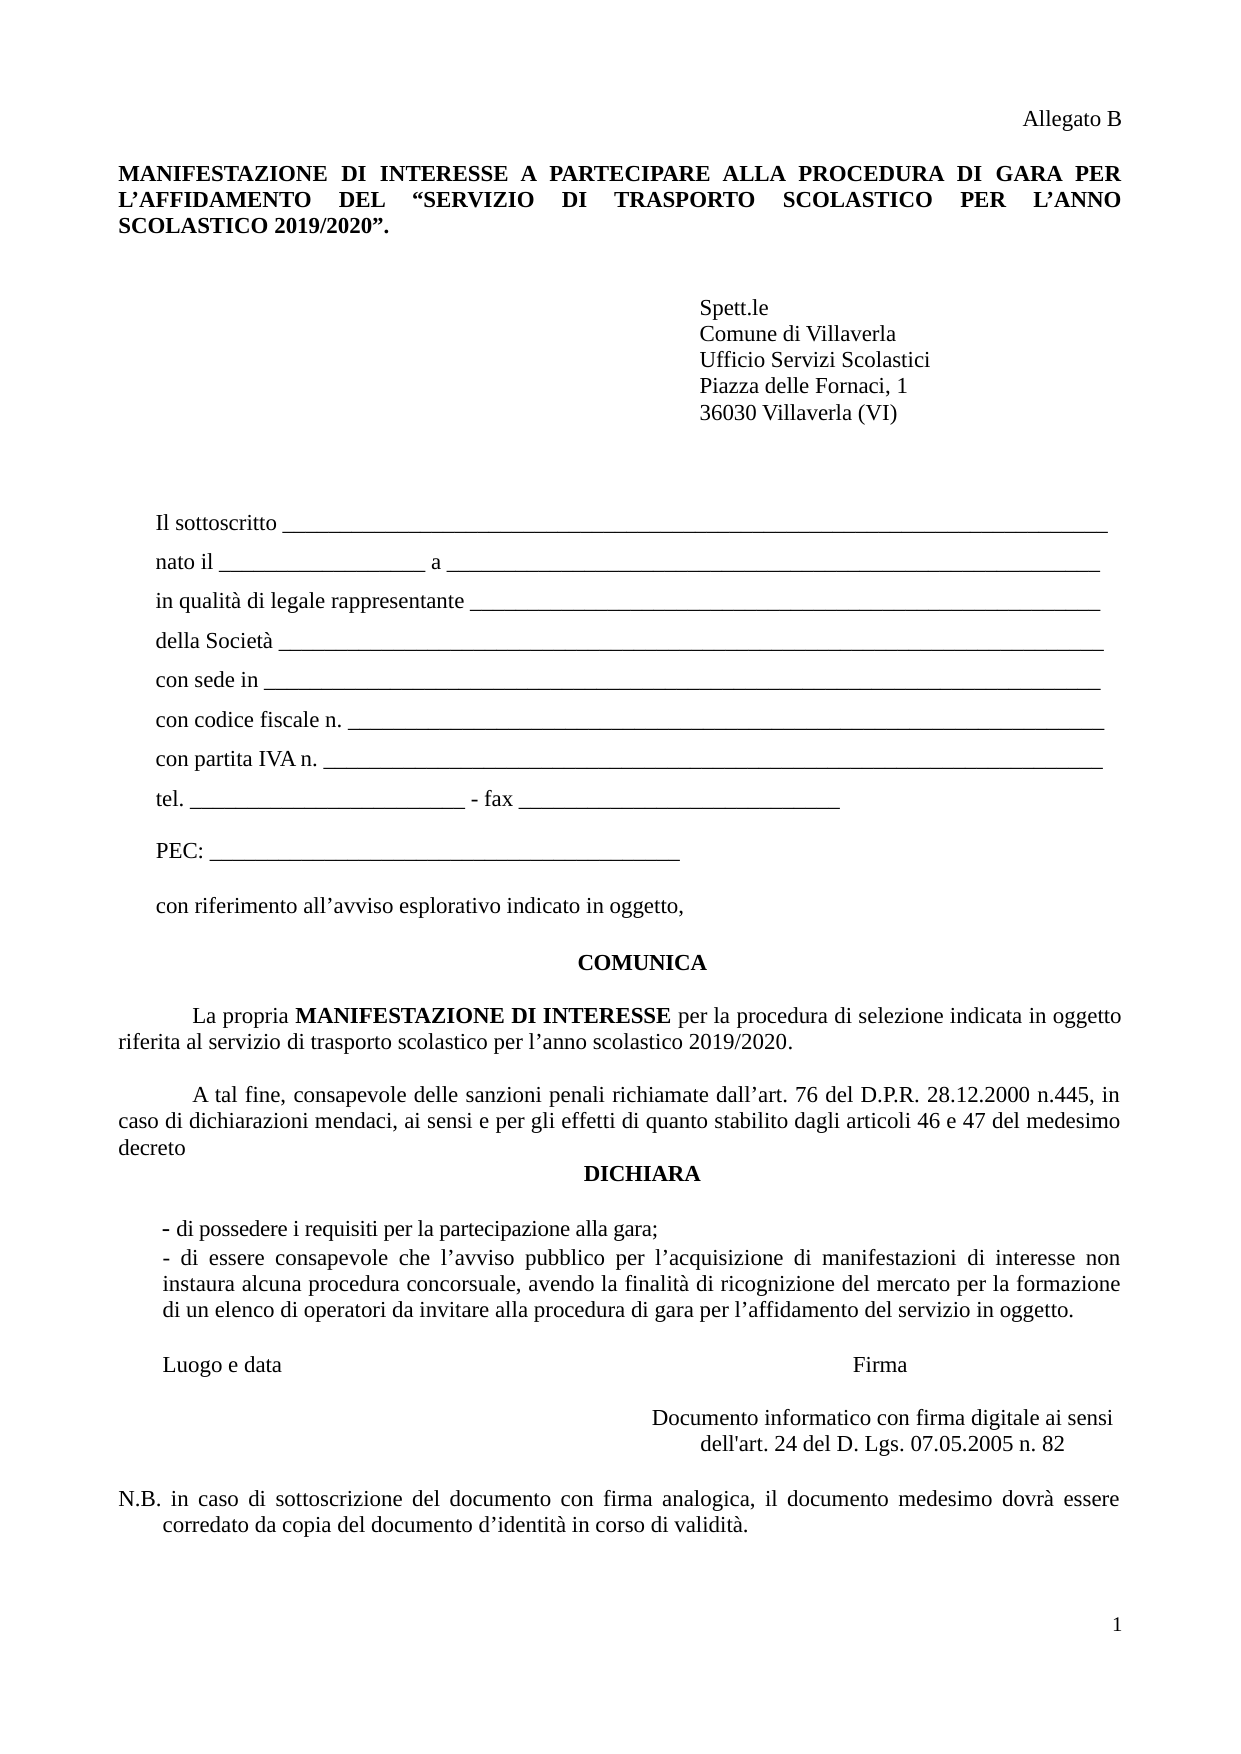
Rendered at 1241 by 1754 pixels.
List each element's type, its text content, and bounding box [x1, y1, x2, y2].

text Spett.le [699, 293, 1122, 320]
text con riferimento all’avviso esplorativo indicato in oggetto, [156, 892, 1122, 919]
text con partita IVA n. ____________________________________________________________________ [155, 745, 1122, 772]
text della Società ________________________________________________________________________ [155, 627, 1122, 653]
text La propria MANIFESTAZIONE DI INTERESSE per la procedura di selezione indicata in oggetto riferita al servizio di trasporto scolastico per l’anno scolastico 2019/2020. [118, 1002, 1122, 1055]
text con codice fiscale n. __________________________________________________________________ [155, 706, 1122, 732]
text - di possedere i requisiti per la partecipazione alla gara; [162, 1213, 1122, 1242]
text Ufficio Servizi Scolastici [699, 346, 1122, 373]
text COMUNICA [162, 949, 1122, 976]
text DICHIARA [162, 1160, 1122, 1186]
text tel. ________________________ - fax ____________________________ [156, 785, 1122, 811]
text 36030 Villaverla (VI) [699, 399, 1122, 425]
list Luogo e data Firma [162, 1351, 1122, 1377]
text in qualità di legale rappresentante _______________________________________________________ [155, 587, 1122, 614]
text MANIFESTAZIONE DI INTERESSE A PARTECIPARE ALLA PROCEDURA DI GARA PER L’AFFIDAMENTO DEL “SERVIZIO DI TRASPORTO SCOLASTICO PER L’ANNO SCOLASTICO 2019/2020”. [118, 160, 1122, 239]
text PEC: _________________________________________ [156, 838, 1122, 864]
text Il sottoscritto ________________________________________________________________________ [155, 508, 1122, 535]
text A tal fine, consapevole delle sanzioni penali richiamate dall’art. 76 del D.P.R. 28.12.2000 n.445, in caso di dichiarazioni mendaci, ai sensi e per gli effetti di quanto stabilito dagli articoli 46 e 47 del medesimo decreto [118, 1081, 1122, 1160]
text Comune di Villaverla [699, 320, 1122, 346]
text con sede in _________________________________________________________________________ [155, 666, 1122, 693]
text nato il __________________ a _________________________________________________________ [155, 548, 1122, 574]
text Allegato B [118, 105, 1122, 131]
text N.B. in caso di sottoscrizione del documento con firma analogica, il documento medesimo dovrà essere corredato da copia del documento d’identità in corso di validità. [118, 1485, 1122, 1538]
text Documento informatico con firma digitale ai sensi [643, 1404, 1122, 1430]
text dell'art. 24 del D. Lgs. 07.05.2005 n. 82 [643, 1430, 1122, 1457]
text Piazza delle Fornaci, 1 [699, 373, 1122, 399]
text - di essere consapevole che l’avviso pubblico per l’acquisizione di manifestazioni di interesse non instaura alcuna procedura concorsuale, avendo la finalità di ricognizione del mercato per la formazione di un elenco di operatori da invitare alla procedura di gara per l’affidamento del servizio in oggetto. [162, 1244, 1122, 1323]
